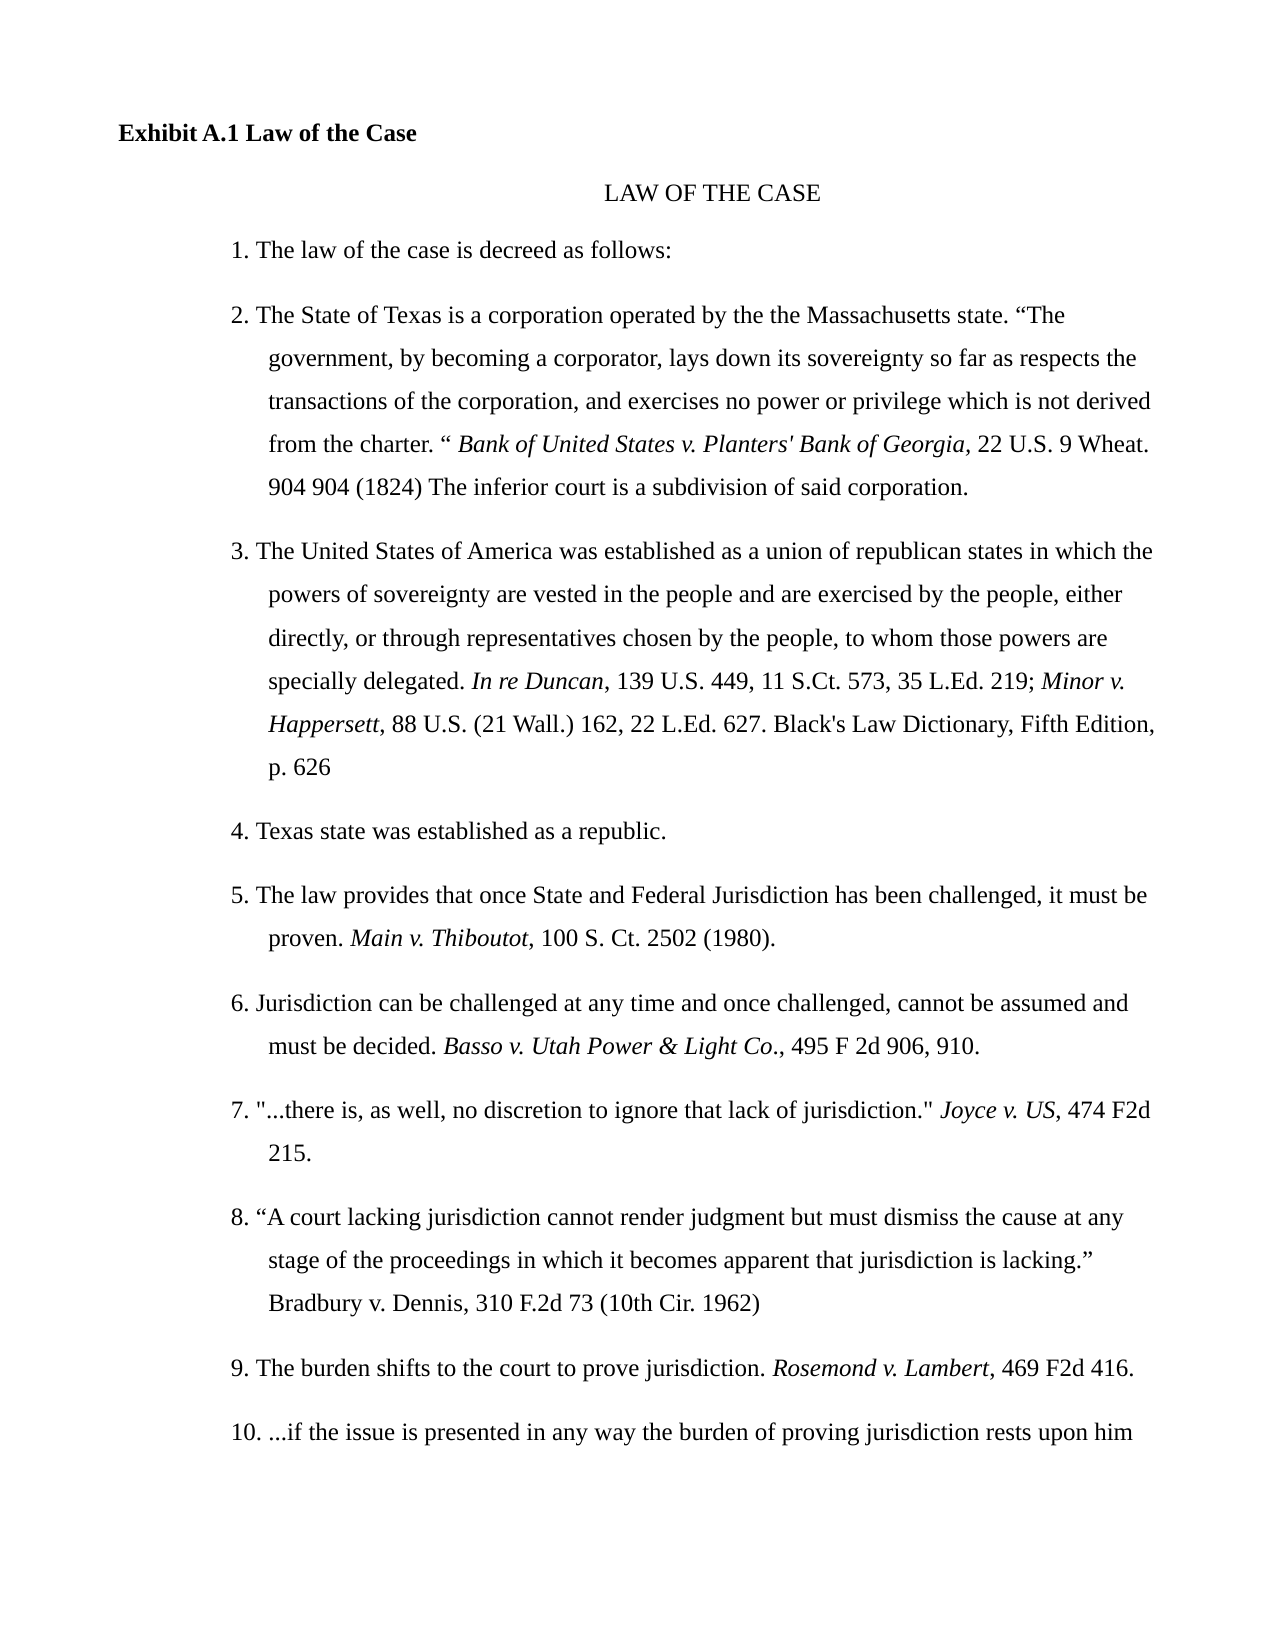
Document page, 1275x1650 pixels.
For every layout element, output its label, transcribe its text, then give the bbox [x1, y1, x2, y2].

list "...there is, as well, no discretion to ignore that lack of jurisdiction." Joyce v. US, 474 F2d 215. [231, 1095, 1157, 1167]
list Jurisdiction can be challenged at any time and once challenged, cannot be assumed and must be decided. Basso v. Utah Power & Light Co., 495 F 2d 906, 910. [231, 988, 1157, 1059]
list The State of Texas is a corporation operated by the the Massachusetts state. “The government, by becoming a corporator, lays down its sovereignty so far as respects the transactions of the corporation, and exercises no power or privilege which is not derived from the charter. “ Bank of United States v. Planters' Bank of Georgia, 22 U.S. 9 Wheat. 904 904 (1824) The inferior court is a subdivision of said corporation. [231, 300, 1157, 501]
list Texas state was established as a republic. [231, 816, 1157, 845]
list “A court lacking jurisdiction cannot render judgment but must dismiss the cause at any stage of the proceedings in which it becomes apparent that jurisdiction is lacking.” Bradbury v. Dennis, 310 F.2d 73 (10th Cir. 1962) [231, 1202, 1157, 1317]
list ...if the issue is presented in any way the burden of proving jurisdiction rests upon him [231, 1417, 1157, 1446]
list The law of the case is decreed as follows: [231, 236, 1157, 264]
list The United States of America was established as a union of republican states in which the powers of sovereignty are vested in the people and are exercised by the people, either directly, or through representatives chosen by the people, to whom those powers are specially delegated. In re Duncan, 139 U.S. 449, 11 S.Ct. 573, 35 L.Ed. 219; Minor v. Happersett, 88 U.S. (21 Wall.) 162, 22 L.Ed. 627. Black's Law Dictionary, Fifth Edition, p. 626 [231, 536, 1157, 781]
list The law provides that once State and Federal Jurisdiction has been challenged, it must be proven. Main v. Thiboutot, 100 S. Ct. 2502 (1980). [231, 880, 1157, 952]
list The burden shifts to the court to prove jurisdiction. Rosemond v. Lambert, 469 F2d 416. [231, 1353, 1157, 1381]
list LAW OF THE CASE [231, 178, 1157, 207]
